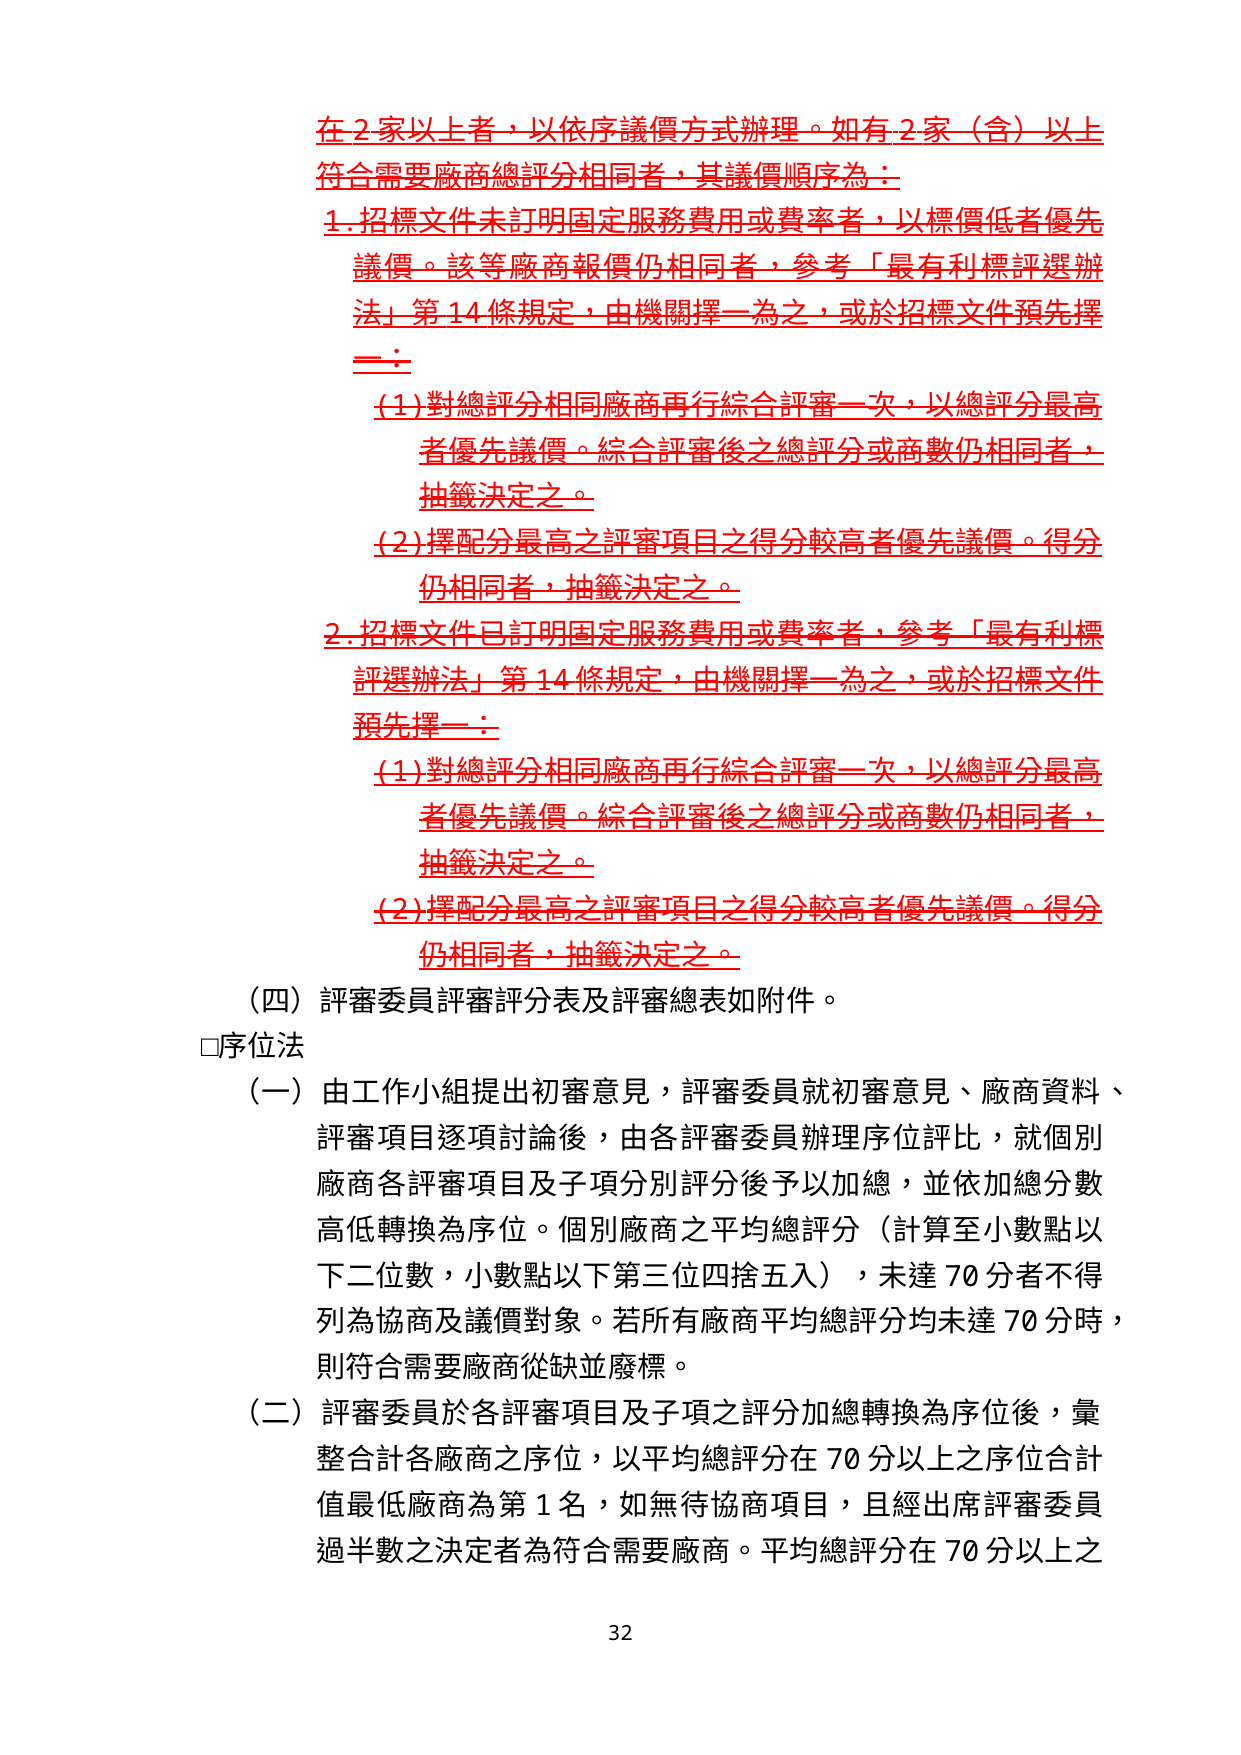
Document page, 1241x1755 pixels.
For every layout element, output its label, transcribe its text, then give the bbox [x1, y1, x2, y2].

text （二）評審委員於各評審項目及子項之評分加總轉換為序位後，彙整合計各廠商之序位，以平均總評分在70分以上之序位合計值最低廠商為第1名，如無待協商項目，且經出席評審委員過半數之決定者為符合需要廠商。平均總評分在70分以上之 [232, 1387, 1103, 1570]
text （一）由工作小組提出初審意見，評審委員就初審意見、廠商資料、評審項目逐項討論後，由各評審委員辦理序位評比，就個別廠商各評審項目及子項分別評分後予以加總，並依加總分數高低轉換為序位。個別廠商之平均總評分（計算至小數點以下二位數，小數點以下第三位四捨五入），未達70分者不得列為協商及議價對象。若所有廠商平均總評分均未達70分時，則符合需要廠商從缺並廢標。 [232, 1066, 1103, 1387]
text 2.招標文件已訂明固定服務費用或費率者，參考「最有利標評選辦法」第14條規定，由機關擇一為之，或於招標文件預先擇一： [323, 648, 1103, 745]
text (1)對總評分相同廠商再行綜合評審一次，以總評分最高者優先議價。綜合評審後之總評分或商數仍相同者，抽籤決定之。 [374, 745, 1103, 883]
text 2.招標文件已訂明固定服務費用或費率者，參考「最有利標評選辦法」第14條規定，由機關擇一為之，或於招標文件預先擇一： [323, 636, 1103, 647]
text （四）評審委員評審評分表及評審總表如附件。 [232, 974, 1103, 1020]
text 2.招標文件已訂明固定服務費用或費率者，參考「最有利標評選辦法」第14條規定，由機關擇一為之，或於招標文件預先擇一： [480, 683, 1103, 693]
text (1)對總評分相同廠商再行綜合評審一次，以總評分最高者優先議價。綜合評審後之總評分或商數仍相同者，抽籤決定之。 [374, 378, 1103, 516]
text 1.招標文件未訂明固定服務費用或費率者，以標價低者優先議價。該等廠商報價仍相同者，參考「最有利標評選辦法」第14條規定，由機關擇一為之，或於招標文件預先擇一： [323, 195, 1103, 223]
text 1.招標文件未訂明固定服務費用或費率者，以標價低者優先議價。該等廠商報價仍相同者，參考「最有利標評選辦法」第14條規定，由機關擇一為之，或於招標文件預先擇一： [323, 235, 1103, 378]
text □序位法 [201, 1020, 1103, 1066]
text (2)擇配分最高之評審項目之得分較高者優先議價。得分仍相同者，抽籤決定之。 [374, 883, 1103, 974]
text 1.招標文件未訂明固定服務費用或費率者，以標價低者優先議價。該等廠商報價仍相同者，參考「最有利標評選辦法」第14條規定，由機關擇一為之，或於招標文件預先擇一： [323, 224, 1103, 234]
text 1.招標文件未訂明固定服務費用或費率者，以標價低者優先議價。該等廠商報價仍相同者，參考「最有利標評選辦法」第14條規定，由機關擇一為之，或於招標文件預先擇一： [375, 271, 1103, 280]
text (2)擇配分最高之評審項目之得分較高者優先議價。得分仍相同者，抽籤決定之。 [374, 516, 1103, 608]
text 2.招標文件已訂明固定服務費用或費率者，參考「最有利標評選辦法」第14條規定，由機關擇一為之，或於招標文件預先擇一： [323, 608, 1103, 635]
text 在2家以上者，以依序議價方式辦理。如有2家（含）以上符合需要廠商總評分相同者，其議價順序為： [232, 103, 1103, 195]
